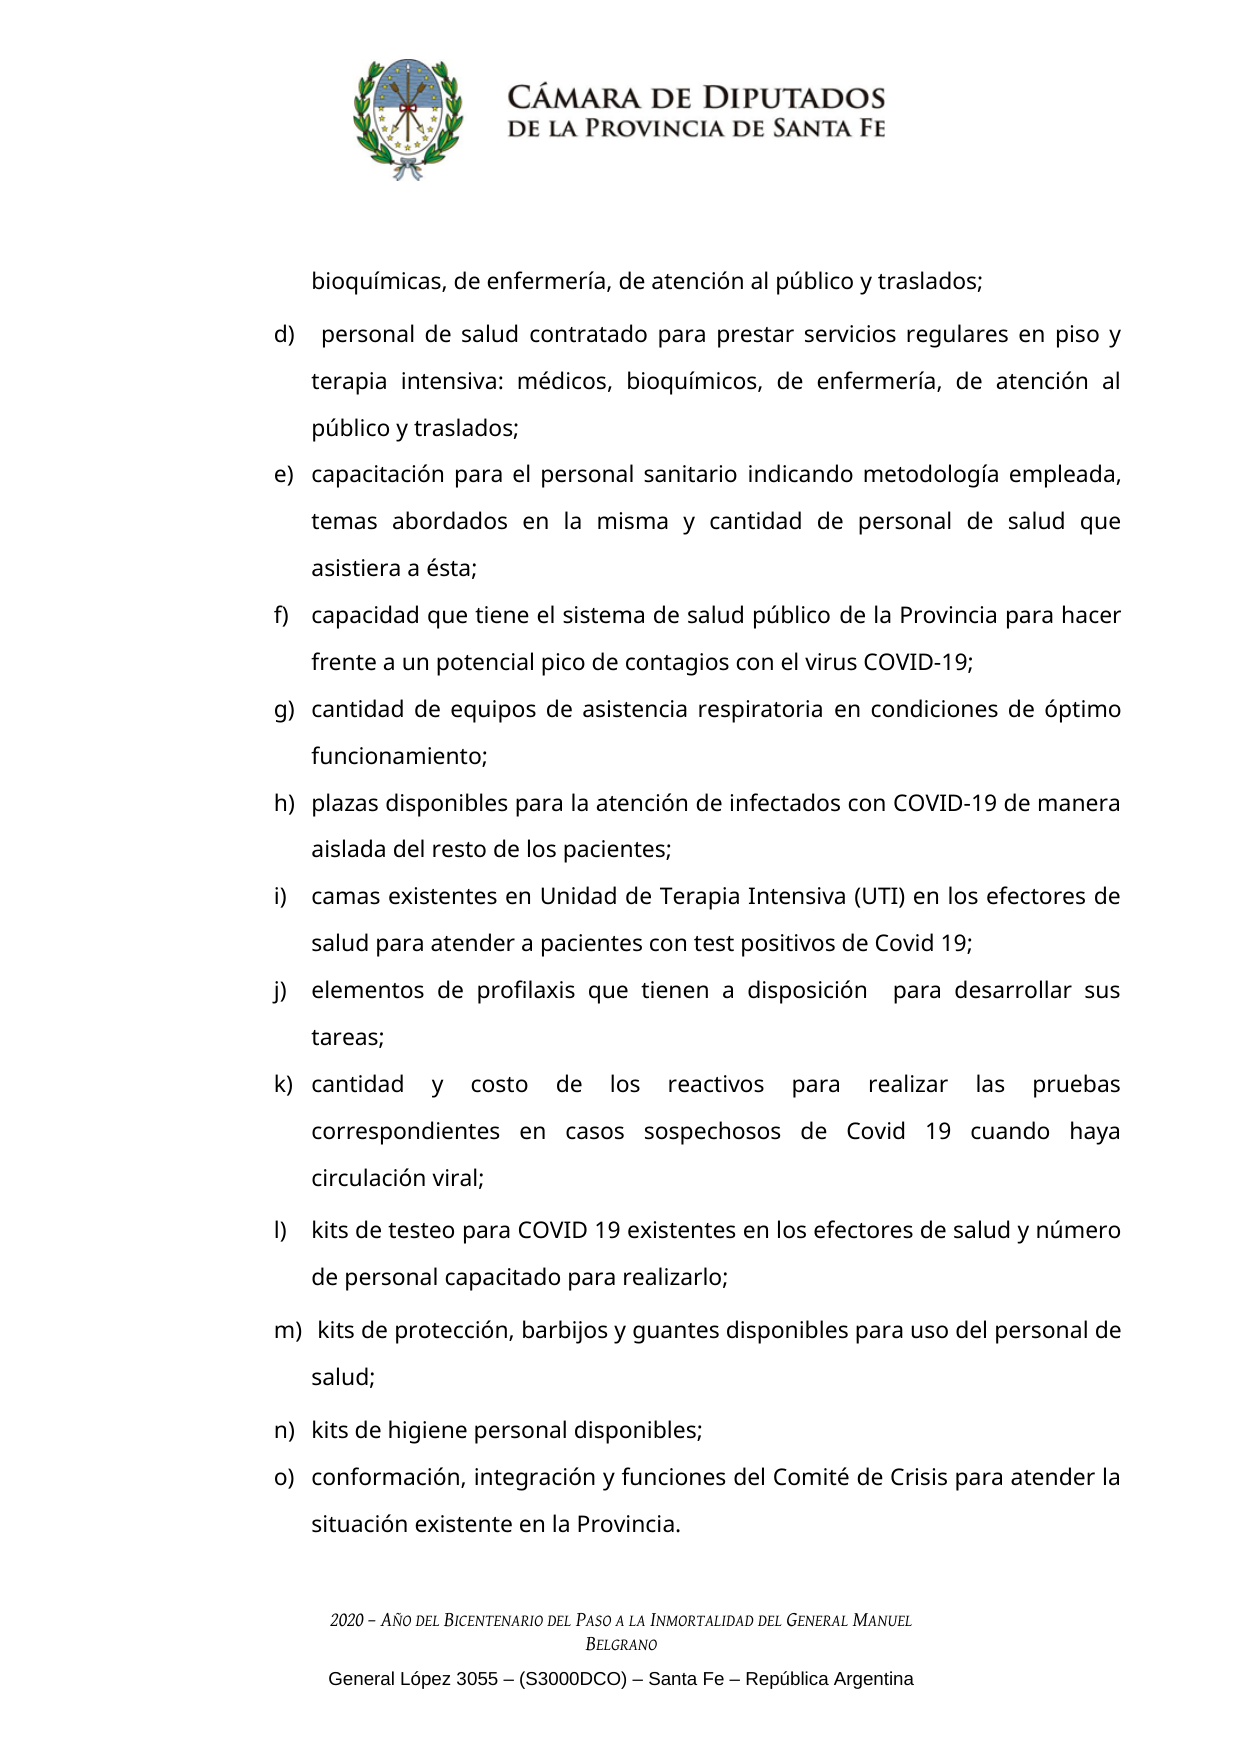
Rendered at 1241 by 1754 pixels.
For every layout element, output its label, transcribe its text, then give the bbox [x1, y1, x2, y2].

list plazas disponibles para la atención de infectados con COVID-19 de manera aislada del resto de los pacientes; [274, 787, 1122, 865]
list bioquímicas, de enfermería, de atención al público y traslados; [274, 265, 1122, 296]
list capacitación para el personal sanitario indicando metodología empleada, temas abordados en la misma y cantidad de personal de salud que asistiera a ésta; [274, 458, 1122, 583]
list kits de testeo para COVID 19 existentes en los efectores de salud y número de personal capacitado para realizarlo; [274, 1214, 1122, 1292]
list cantidad y costo de los reactivos para realizar las pruebas correspondientes en casos sospechosos de Covid 19 cuando haya circulación viral; [274, 1068, 1122, 1193]
list conformación, integración y funciones del Comité de Crisis para atender la situación existente en la Provincia. [274, 1461, 1122, 1539]
list capacidad que tiene el sistema de salud público de la Provincia para hacer frente a un potencial pico de contagios con el virus COVID-19; [274, 599, 1122, 677]
list elementos de profilaxis que tienen a disposición para desarrollar sus tareas; [274, 974, 1122, 1052]
list personal de salud contratado para prestar servicios regulares en piso y terapia intensiva: médicos, bioquímicos, de enfermería, de atención al público y traslados; [274, 318, 1122, 443]
list camas existentes en Unidad de Terapia Intensiva (UTI) en los efectores de salud para atender a pacientes con test positivos de Covid 19; [274, 880, 1122, 958]
list kits de higiene personal disponibles; [274, 1414, 1122, 1445]
list kits de protección, barbijos y guantes disponibles para uso del personal de salud; [274, 1314, 1122, 1392]
list cantidad de equipos de asistencia respiratoria en condiciones de óptimo funcionamiento; [274, 693, 1122, 771]
